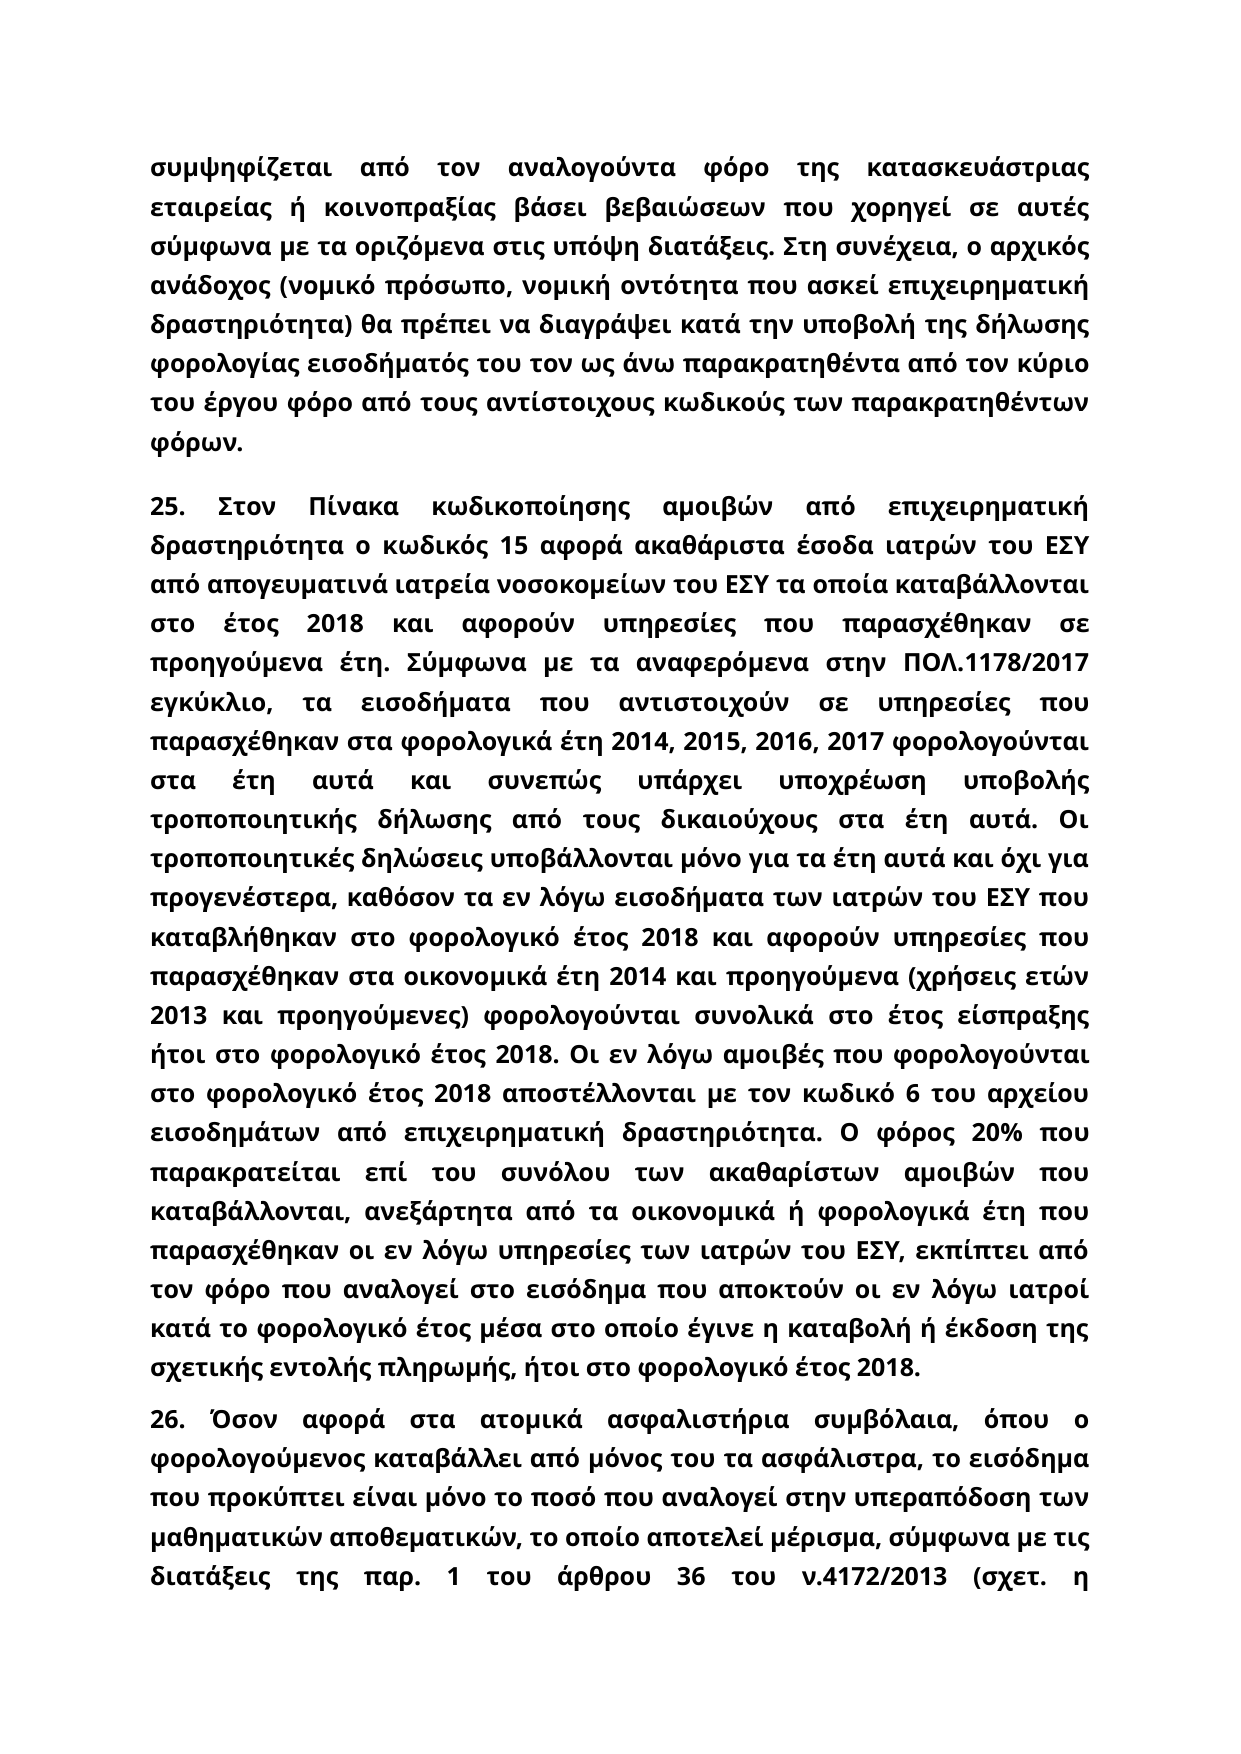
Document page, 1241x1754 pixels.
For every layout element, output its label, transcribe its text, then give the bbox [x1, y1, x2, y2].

text 26. Όσον αφορά στα ατομικά ασφαλιστήρια συμβόλαια, όπου ο φορολογούμενος καταβάλλει από μόνος του τα ασφάλιστρα, το εισόδημα που προκύπτει είναι μόνο το ποσό που αναλογεί στην υπεραπόδοση των μαθηματικών αποθεματικών, το οποίο αποτελεί μέρισμα, σύμφωνα με τις διατάξεις της παρ. 1 του άρθρου 36 του ν.4172/2013 (σχετ. η [150, 1402, 1090, 1592]
text συμψηφίζεται από τον αναλογούντα φόρο της κατασκευάστριας εταιρείας ή κοινοπραξίας βάσει βεβαιώσεων που χορηγεί σε αυτές σύμφωνα με τα οριζόμενα στις υπόψη διατάξεις. Στη συνέχεια, ο αρχικός ανάδοχος (νομικό πρόσωπο, νομική οντότητα που ασκεί επιχειρηματική δραστηριότητα) θα πρέπει να διαγράψει κατά την υποβολή της δήλωσης φορολογίας εισοδήματός του τον ως άνω παρακρατηθέντα από τον κύριο του έργου φόρο από τους αντίστοιχους κωδικούς των παρακρατηθέντων φόρων. [150, 150, 1090, 458]
text 25. Στον Πίνακα κωδικοποίησης αμοιβών από επιχειρηματική δραστηριότητα ο κωδικός 15 αφορά ακαθάριστα έσοδα ιατρών του ΕΣΥ από απογευματινά ιατρεία νοσοκομείων του ΕΣΥ τα οποία καταβάλλονται στο έτος 2018 και αφορούν υπηρεσίες που παρασχέθηκαν σε προηγούμενα έτη. Σύμφωνα με τα αναφερόμενα στην ΠΟΛ.1178/2017 εγκύκλιο, τα εισοδήματα που αντιστοιχούν σε υπηρεσίες που παρασχέθηκαν στα φορολογικά έτη 2014, 2015, 2016, 2017 φορολογούνται στα έτη αυτά και συνεπώς υπάρχει υποχρέωση υποβολής τροποποιητικής δήλωσης από τους δικαιούχους στα έτη αυτά. Οι τροποποιητικές δηλώσεις υποβάλλονται μόνο για τα έτη αυτά και όχι για προγενέστερα, καθόσον τα εν λόγω εισοδήματα των ιατρών του ΕΣΥ που καταβλήθηκαν στο φορολογικό έτος 2018 και αφορούν υπηρεσίες που παρασχέθηκαν στα οικονομικά έτη 2014 και προηγούμενα (χρήσεις ετών 2013 και προηγούμενες) φορολογούνται συνολικά στο έτος είσπραξης ήτοι στο φορολογικό έτος 2018. Οι εν λόγω αμοιβές που φορολογούνται στο φορολογικό έτος 2018 αποστέλλονται με τον κωδικό 6 του αρχείου εισοδημάτων από επιχειρηματική δραστηριότητα. Ο φόρος 20% που παρακρατείται επί του συνόλου των ακαθαρίστων αμοιβών που καταβάλλονται, ανεξάρτητα από τα οικονομικά ή φορολογικά έτη που παρασχέθηκαν οι εν λόγω υπηρεσίες των ιατρών του ΕΣΥ, εκπίπτει από τον φόρο που αναλογεί στο εισόδημα που αποκτούν οι εν λόγω ιατροί κατά το φορολογικό έτος μέσα στο οποίο έγινε η καταβολή ή έκδοση της σχετικής εντολής πληρωμής, ήτοι στο φορολογικό έτος 2018. [150, 488, 1090, 1384]
